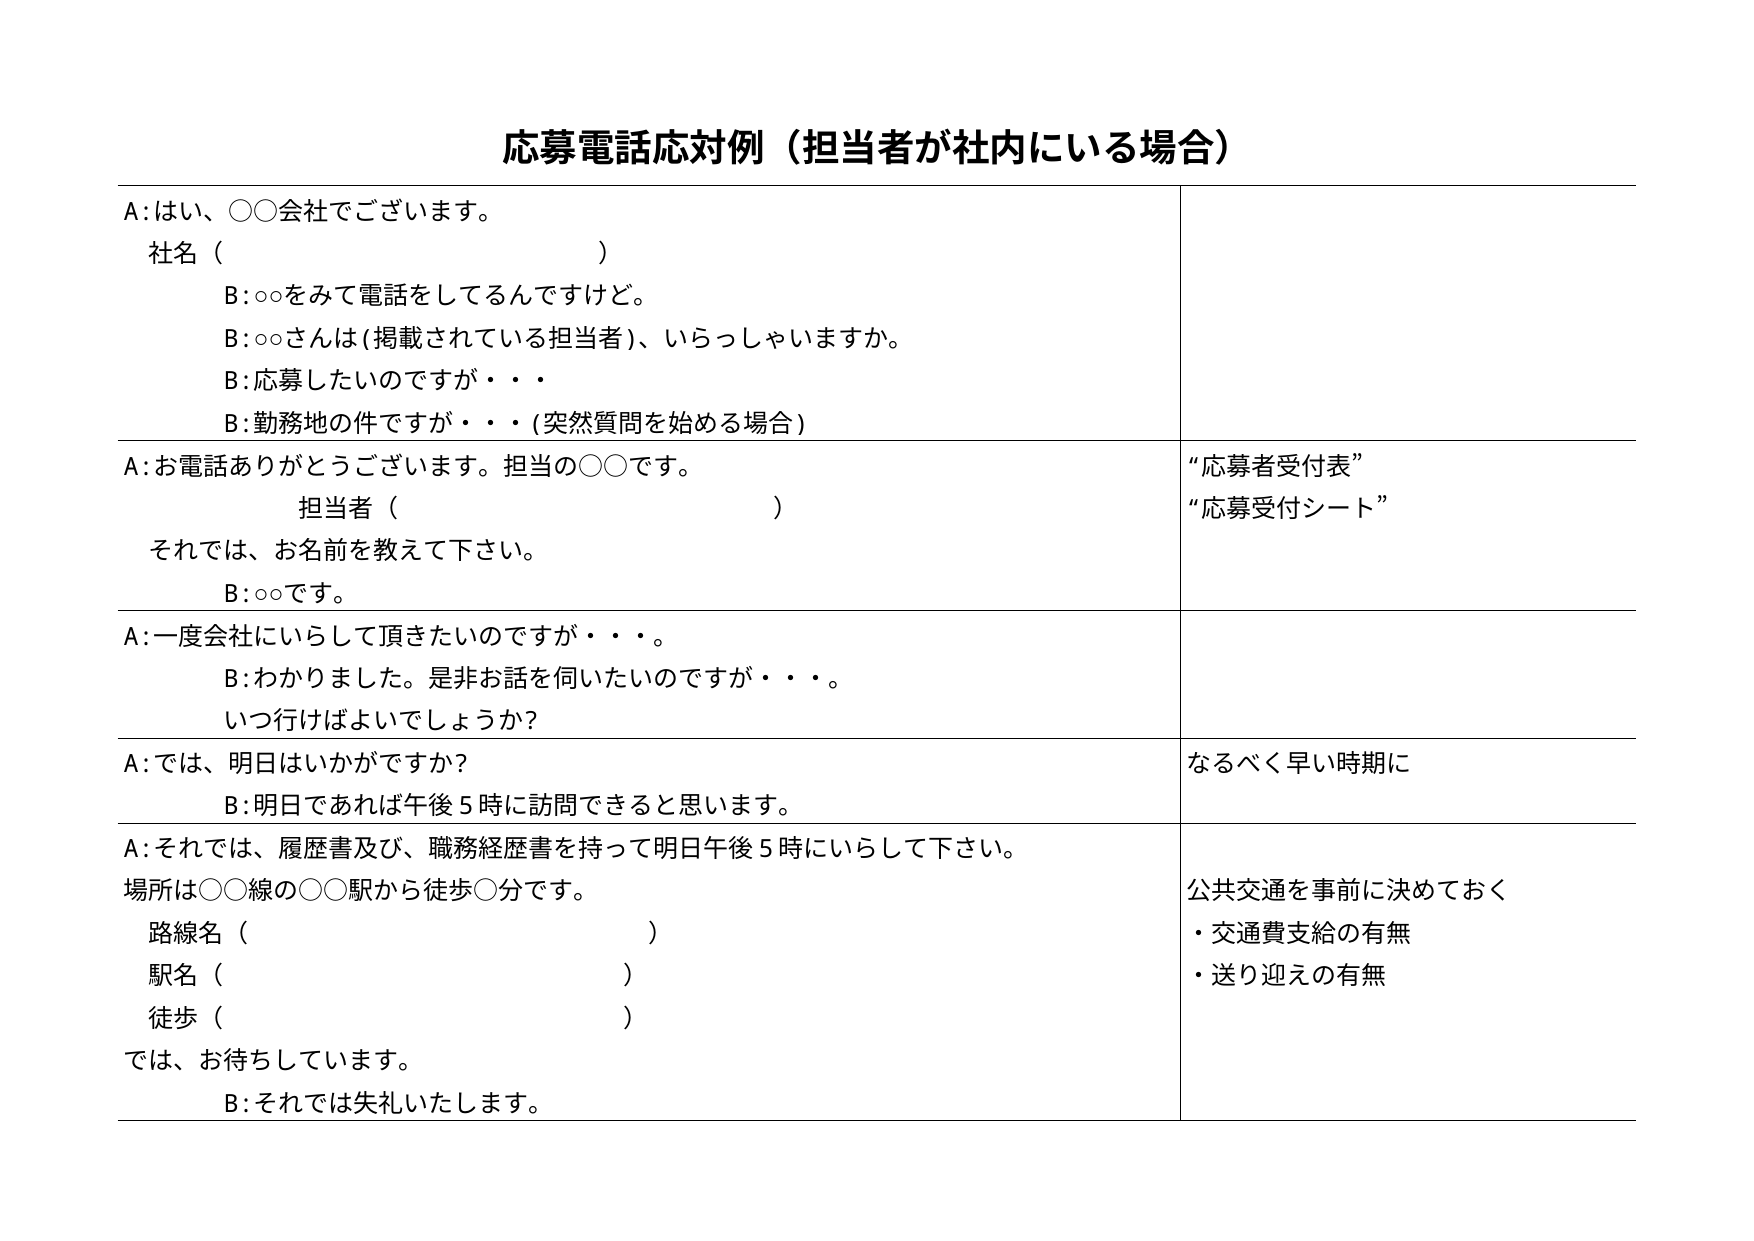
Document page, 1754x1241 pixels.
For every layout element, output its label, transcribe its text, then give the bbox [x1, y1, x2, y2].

table_cell 徒歩（ ） [118, 993, 1180, 1035]
table_cell A:一度会社にいらして頂きたいのですが・・・。 [118, 611, 1180, 653]
table_cell いつ行けばよいでしょうか? [218, 695, 1180, 738]
table_cell [1181, 228, 1636, 270]
table_cell それでは、お名前を教えて下さい。 [118, 525, 1180, 568]
table_cell [118, 780, 218, 823]
table_cell B:わかりました。是非お話を伺いたいのですが・・・。 [218, 653, 1180, 695]
table_cell [1181, 611, 1636, 653]
table_cell [1181, 780, 1636, 823]
table_cell [118, 355, 218, 398]
table_cell 駅名（ ） [118, 950, 1180, 993]
table_cell B:勤務地の件ですが・・・(突然質問を始める場合) [218, 398, 1180, 440]
table_cell [118, 653, 218, 695]
table_cell [1181, 568, 1636, 610]
table_cell [1181, 653, 1636, 695]
table_cell ・交通費支給の有無 [1181, 908, 1636, 950]
table_cell [1181, 270, 1636, 313]
table_cell [1181, 1035, 1636, 1078]
table_cell B:○○です。 [218, 568, 1180, 610]
table_cell [1181, 824, 1636, 865]
table_cell [1181, 313, 1636, 355]
table_cell なるべく早い時期に [1181, 739, 1636, 780]
table_cell A:では、明日はいかがですか? [118, 739, 1180, 780]
title 応募電話応対例（担当者が社内にいる場合） [118, 118, 1636, 172]
table_cell B:それでは失礼いたします。 [218, 1078, 1180, 1120]
table_cell [1181, 525, 1636, 568]
table_cell B:明日であれば午後5時に訪問できると思います。 [218, 780, 1180, 823]
table_cell [1181, 355, 1636, 398]
table_cell [118, 313, 218, 355]
table_cell A:お電話ありがとうございます。担当の○○です。 [118, 441, 1180, 483]
table_cell 路線名（ ） [118, 908, 1180, 950]
table_cell B:○○をみて電話をしてるんですけど。 [218, 270, 1180, 313]
table_header A:はい、○○会社でございます。 [118, 186, 1180, 228]
table_cell [1181, 993, 1636, 1035]
table_header [1181, 186, 1636, 228]
table_cell [118, 398, 218, 440]
table_cell “応募受付シート” [1181, 483, 1636, 525]
table_cell [118, 1078, 218, 1120]
table_cell B:応募したいのですが・・・ [218, 355, 1180, 398]
table_cell “応募者受付表” [1181, 441, 1636, 483]
table_cell [1181, 398, 1636, 440]
table_cell [1181, 1078, 1636, 1120]
table_cell [118, 568, 218, 610]
table_cell 公共交通を事前に決めておく [1181, 865, 1636, 908]
table_cell 担当者（ ） [118, 483, 1180, 525]
table_cell A:それでは、履歴書及び、職務経歴書を持って明日午後5時にいらして下さい。 [118, 824, 1180, 865]
table_cell [1181, 695, 1636, 738]
table_cell B:○○さんは(掲載されている担当者)、いらっしゃいますか。 [218, 313, 1180, 355]
table_cell [118, 270, 218, 313]
table_cell 場所は○○線の○○駅から徒歩○分です。 [118, 865, 1180, 908]
table_cell 社名（ ） [118, 228, 1180, 270]
table_cell では、お待ちしています。 [118, 1035, 1180, 1078]
table_cell ・送り迎えの有無 [1181, 950, 1636, 993]
table_cell [118, 695, 218, 738]
